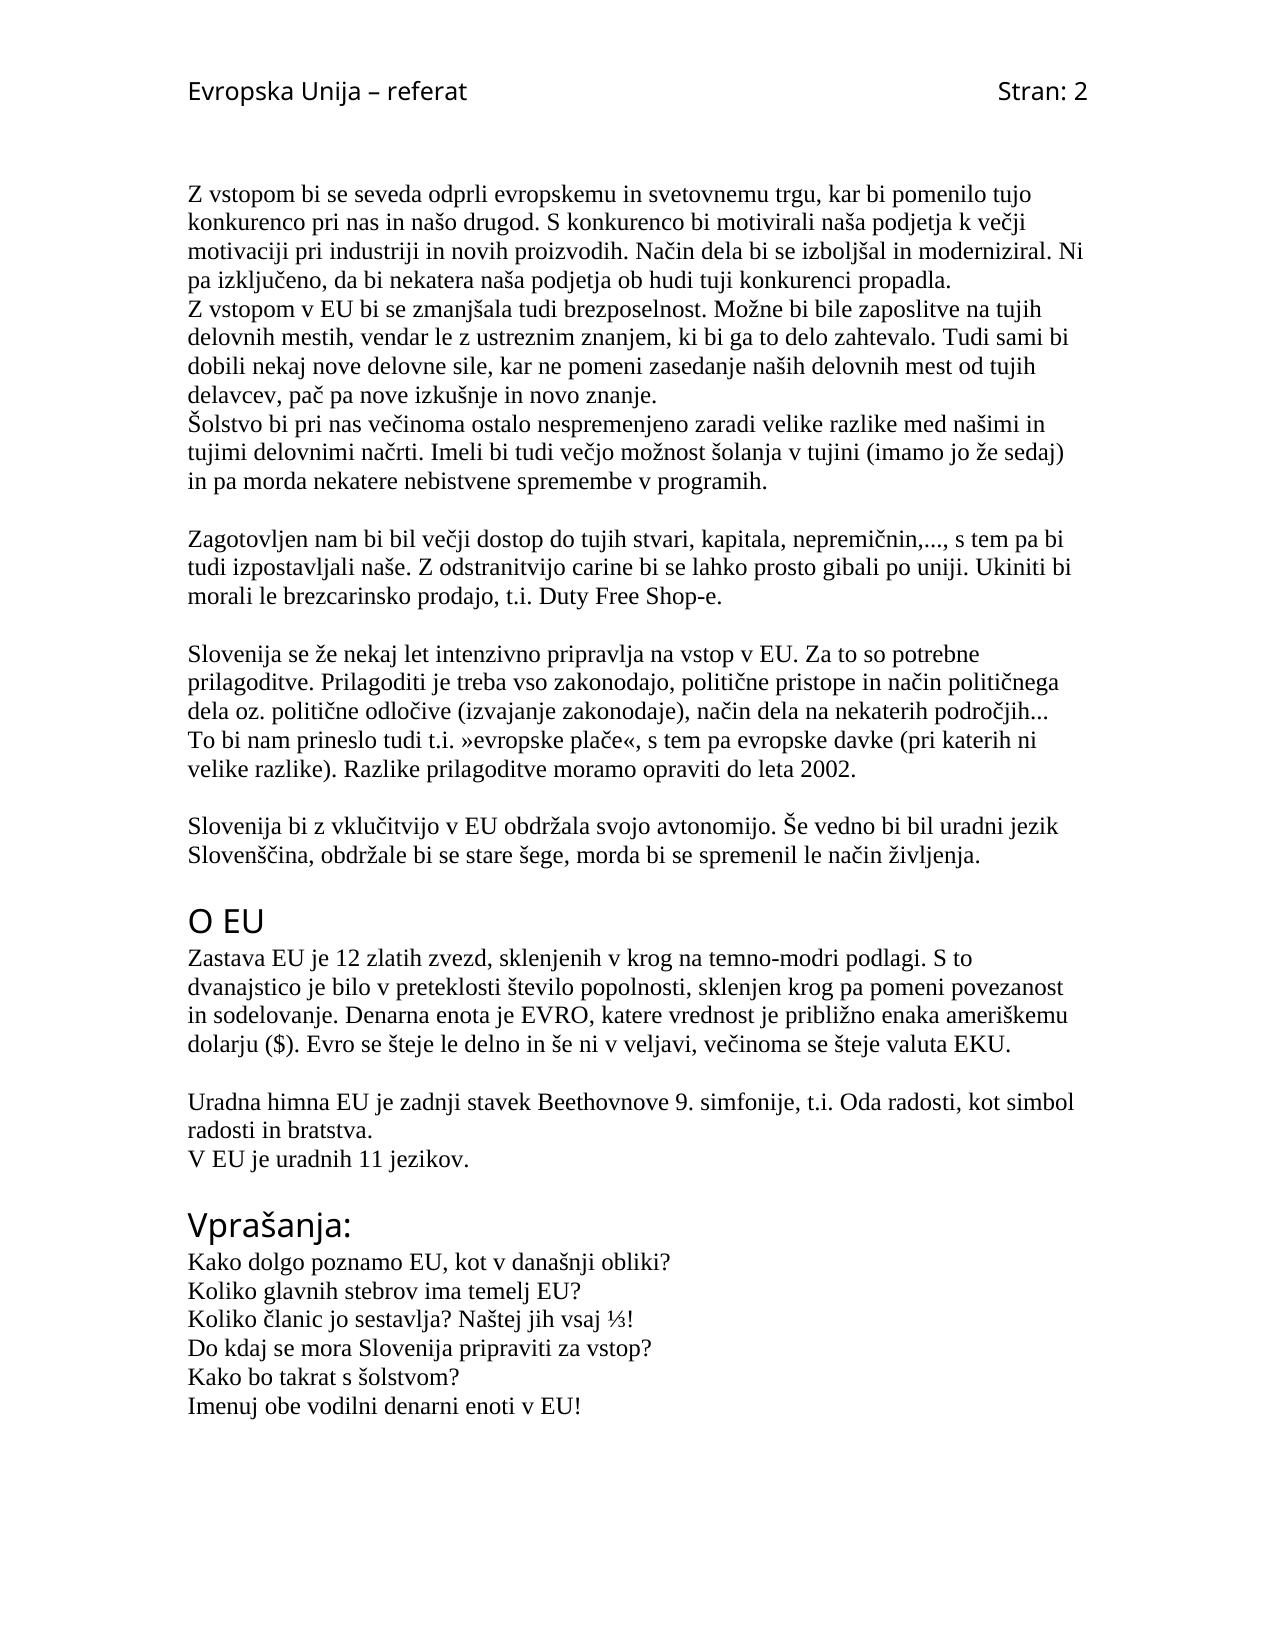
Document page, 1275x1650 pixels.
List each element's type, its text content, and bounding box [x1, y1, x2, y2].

text Imenuj obe vodilni denarni enoti v EU! [187, 1391, 1087, 1419]
text Z vstopom bi se seveda odprli evropskemu in svetovnemu trgu, kar bi pomenilo tujo konkurenco pri nas in našo drugod. S konkurenco bi motivirali naša podjetja k večji motivaciji pri industriji in novih proizvodih. Način dela bi se izboljšal in moderniziral. Ni pa izključeno, da bi nekatera naša podjetja ob hudi tuji konkurenci propadla. [187, 179, 1087, 294]
text Koliko članic jo sestavlja? Naštej jih vsaj ⅓! [187, 1304, 1087, 1333]
text Vprašanja: [187, 1202, 1087, 1247]
subtitle O EU [187, 897, 1087, 943]
text Slovenija bi z vklučitvijo v EU obdržala svojo avtonomijo. Še vedno bi bil uradni jezik Slovenščina, obdržale bi se stare šege, morda bi se spremenil le način življenja. [187, 811, 1087, 869]
text V EU je uradnih 11 jezikov. [187, 1144, 1087, 1173]
text Do kdaj se mora Slovenija pripraviti za vstop? [187, 1333, 1087, 1362]
text Zastava EU je 12 zlatih zvezd, sklenjenih v krog na temno-modri podlagi. S to dvanajstico je bilo v preteklosti število popolnosti, sklenjen krog pa pomeni povezanost in sodelovanje. Denarna enota je EVRO, katere vrednost je približno enaka ameriškemu dolarju ($). Evro se šteje le delno in še ni v veljavi, večinoma se šteje valuta EKU. [187, 943, 1087, 1058]
text Uradna himna EU je zadnji stavek Beethovnove 9. simfonije, t.i. Oda radosti, kot simbol radosti in bratstva. [187, 1087, 1087, 1144]
text To bi nam prineslo tudi t.i. »evropske plače«, s tem pa evropske davke (pri katerih ni velike razlike). Razlike prilagoditve moramo opraviti do leta 2002. [187, 725, 1087, 782]
text Zagotovljen nam bi bil večji dostop do tujih stvari, kapitala, nepremičnin,..., s tem pa bi tudi izpostavljali naše. Z odstranitvijo carine bi se lahko prosto gibali po uniji. Ukiniti bi morali le brezcarinsko prodajo, t.i. Duty Free Shop-e. [187, 524, 1087, 610]
text Z vstopom v EU bi se zmanjšala tudi brezposelnost. Možne bi bile zaposlitve na tujih delovnih mestih, vendar le z ustreznim znanjem, ki bi ga to delo zahtevalo. Tudi sami bi dobili nekaj nove delovne sile, kar ne pomeni zasedanje naših delovnih mest od tujih delavcev, pač pa nove izkušnje in novo znanje. [187, 294, 1087, 409]
text Kako dolgo poznamo EU, kot v današnji obliki? [187, 1247, 1087, 1276]
text Koliko glavnih stebrov ima temelj EU? [187, 1276, 1087, 1304]
text Kako bo takrat s šolstvom? [187, 1362, 1087, 1391]
text Slovenija se že nekaj let intenzivno pripravlja na vstop v EU. Za to so potrebne prilagoditve. Prilagoditi je treba vso zakonodajo, politične pristope in način političnega dela oz. politične odločive (izvajanje zakonodaje), način dela na nekaterih področjih... [187, 639, 1087, 725]
text Šolstvo bi pri nas večinoma ostalo nespremenjeno zaradi velike razlike med našimi in tujimi delovnimi načrti. Imeli bi tudi večjo možnost šolanja v tujini (imamo jo že sedaj) in pa morda nekatere nebistvene spremembe v programih. [187, 409, 1087, 495]
